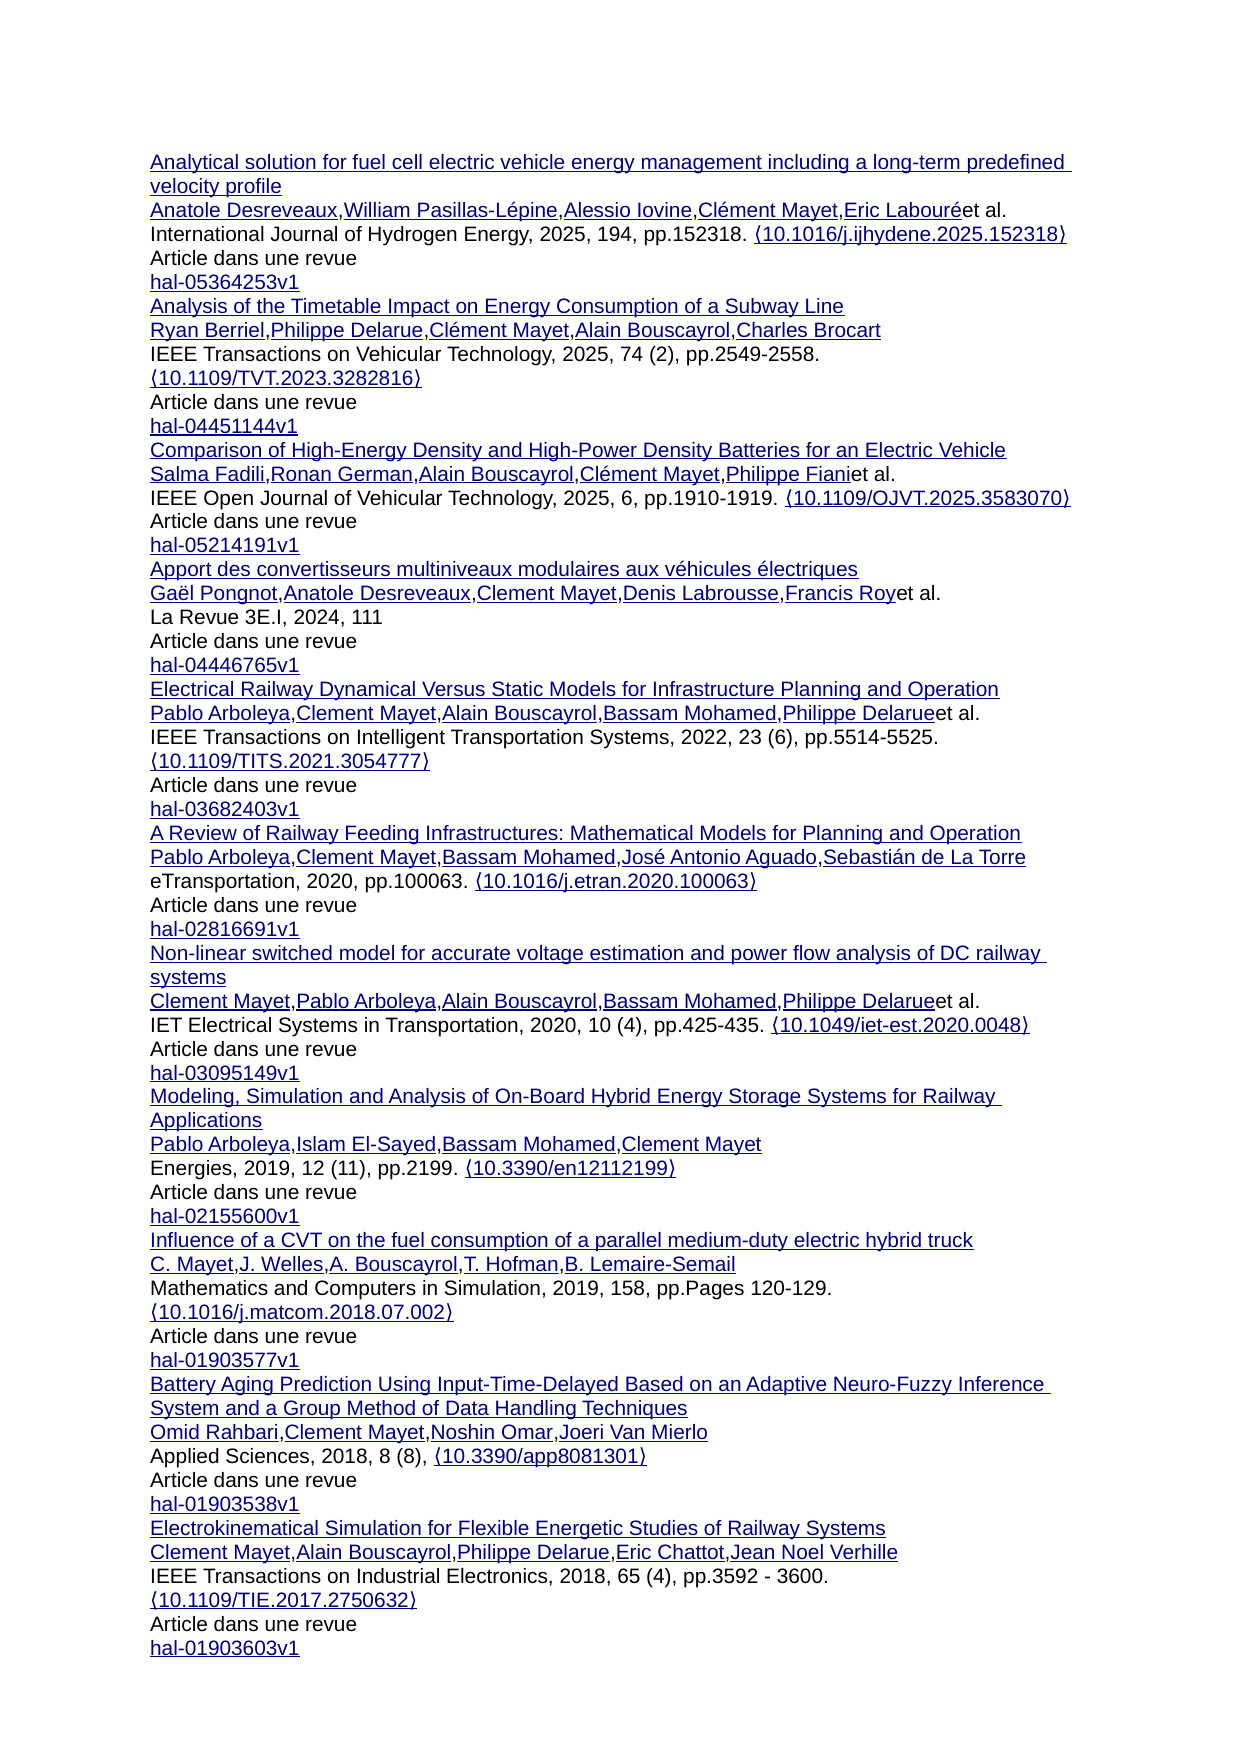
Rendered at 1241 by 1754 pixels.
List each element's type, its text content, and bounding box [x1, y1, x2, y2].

table_cell Non-linear switched model for accurate voltage estimation and power flow analysis of DC railway systems Clement Mayet,Pablo Arboleya,Alain Bouscayrol,Bassam Mohamed,Philippe Delarueet al. IET Electrical Systems in Transportation, 2020, 10 (4), pp.425-435. ⟨10.1049/iet-est.2020.0048⟩ Article dans une revue hal-03095149v1 [150, 941, 1090, 1084]
table_cell Analytical solution for fuel cell electric vehicle energy management including a long-term predefined velocity profile Anatole Desreveaux,William Pasillas-Lépine,Alessio Iovine,Clément Mayet,Eric Labouréet al. International Journal of Hydrogen Energy, 2025, 194, pp.152318. ⟨10.1016/j.ijhydene.2025.152318⟩ Article dans une revue hal-05364253v1 [150, 150, 1090, 294]
table_cell Comparison of High-Energy Density and High-Power Density Batteries for an Electric Vehicle Salma Fadili,Ronan German,Alain Bouscayrol,Clément Mayet,Philippe Fianiet al. IEEE Open Journal of Vehicular Technology, 2025, 6, pp.1910-1919. ⟨10.1109/OJVT.2025.3583070⟩ Article dans une revue hal-05214191v1 [150, 438, 1090, 557]
table_cell Influence of a CVT on the fuel consumption of a parallel medium-duty electric hybrid truck C. Mayet,J. Welles,A. Bouscayrol,T. Hofman,B. Lemaire-Semail Mathematics and Computers in Simulation, 2019, 158, pp.Pages 120-129. ⟨10.1016/j.matcom.2018.07.002⟩ Article dans une revue hal-01903577v1 [150, 1228, 1090, 1372]
table_cell Modeling, Simulation and Analysis of On-Board Hybrid Energy Storage Systems for Railway Applications Pablo Arboleya,Islam El-Sayed,Bassam Mohamed,Clement Mayet Energies, 2019, 12 (11), pp.2199. ⟨10.3390/en12112199⟩ Article dans une revue hal-02155600v1 [150, 1084, 1090, 1228]
table_cell Electrical Railway Dynamical Versus Static Models for Infrastructure Planning and Operation Pablo Arboleya,Clement Mayet,Alain Bouscayrol,Bassam Mohamed,Philippe Delarueet al. IEEE Transactions on Intelligent Transportation Systems, 2022, 23 (6), pp.5514-5525. ⟨10.1109/TITS.2021.3054777⟩ Article dans une revue hal-03682403v1 [150, 677, 1090, 821]
table_cell Analysis of the Timetable Impact on Energy Consumption of a Subway Line Ryan Berriel,Philippe Delarue,Clément Mayet,Alain Bouscayrol,Charles Brocart IEEE Transactions on Vehicular Technology, 2025, 74 (2), pp.2549-2558. ⟨10.1109/TVT.2023.3282816⟩ Article dans une revue hal-04451144v1 [150, 294, 1090, 437]
table_cell A Review of Railway Feeding Infrastructures: Mathematical Models for Planning and Operation Pablo Arboleya,Clement Mayet,Bassam Mohamed,José Antonio Aguado,Sebastián de La Torre eTransportation, 2020, pp.100063. ⟨10.1016/j.etran.2020.100063⟩ Article dans une revue hal-02816691v1 [150, 821, 1090, 941]
table_cell Apport des convertisseurs multiniveaux modulaires aux véhicules électriques Gaël Pongnot,Anatole Desreveaux,Clement Mayet,Denis Labrousse,Francis Royet al. La Revue 3E.I, 2024, 111 Article dans une revue hal-04446765v1 [150, 557, 1090, 677]
table_cell Battery Aging Prediction Using Input-Time-Delayed Based on an Adaptive Neuro-Fuzzy Inference System and a Group Method of Data Handling Techniques Omid Rahbari,Clement Mayet,Noshin Omar,Joeri Van Mierlo Applied Sciences, 2018, 8 (8), ⟨10.3390/app8081301⟩ Article dans une revue hal-01903538v1 [150, 1372, 1090, 1516]
table_cell Electrokinematical Simulation for Flexible Energetic Studies of Railway Systems Clement Mayet,Alain Bouscayrol,Philippe Delarue,Eric Chattot,Jean Noel Verhille IEEE Transactions on Industrial Electronics, 2018, 65 (4), pp.3592 - 3600. ⟨10.1109/TIE.2017.2750632⟩ Article dans une revue hal-01903603v1 [150, 1516, 1090, 1659]
